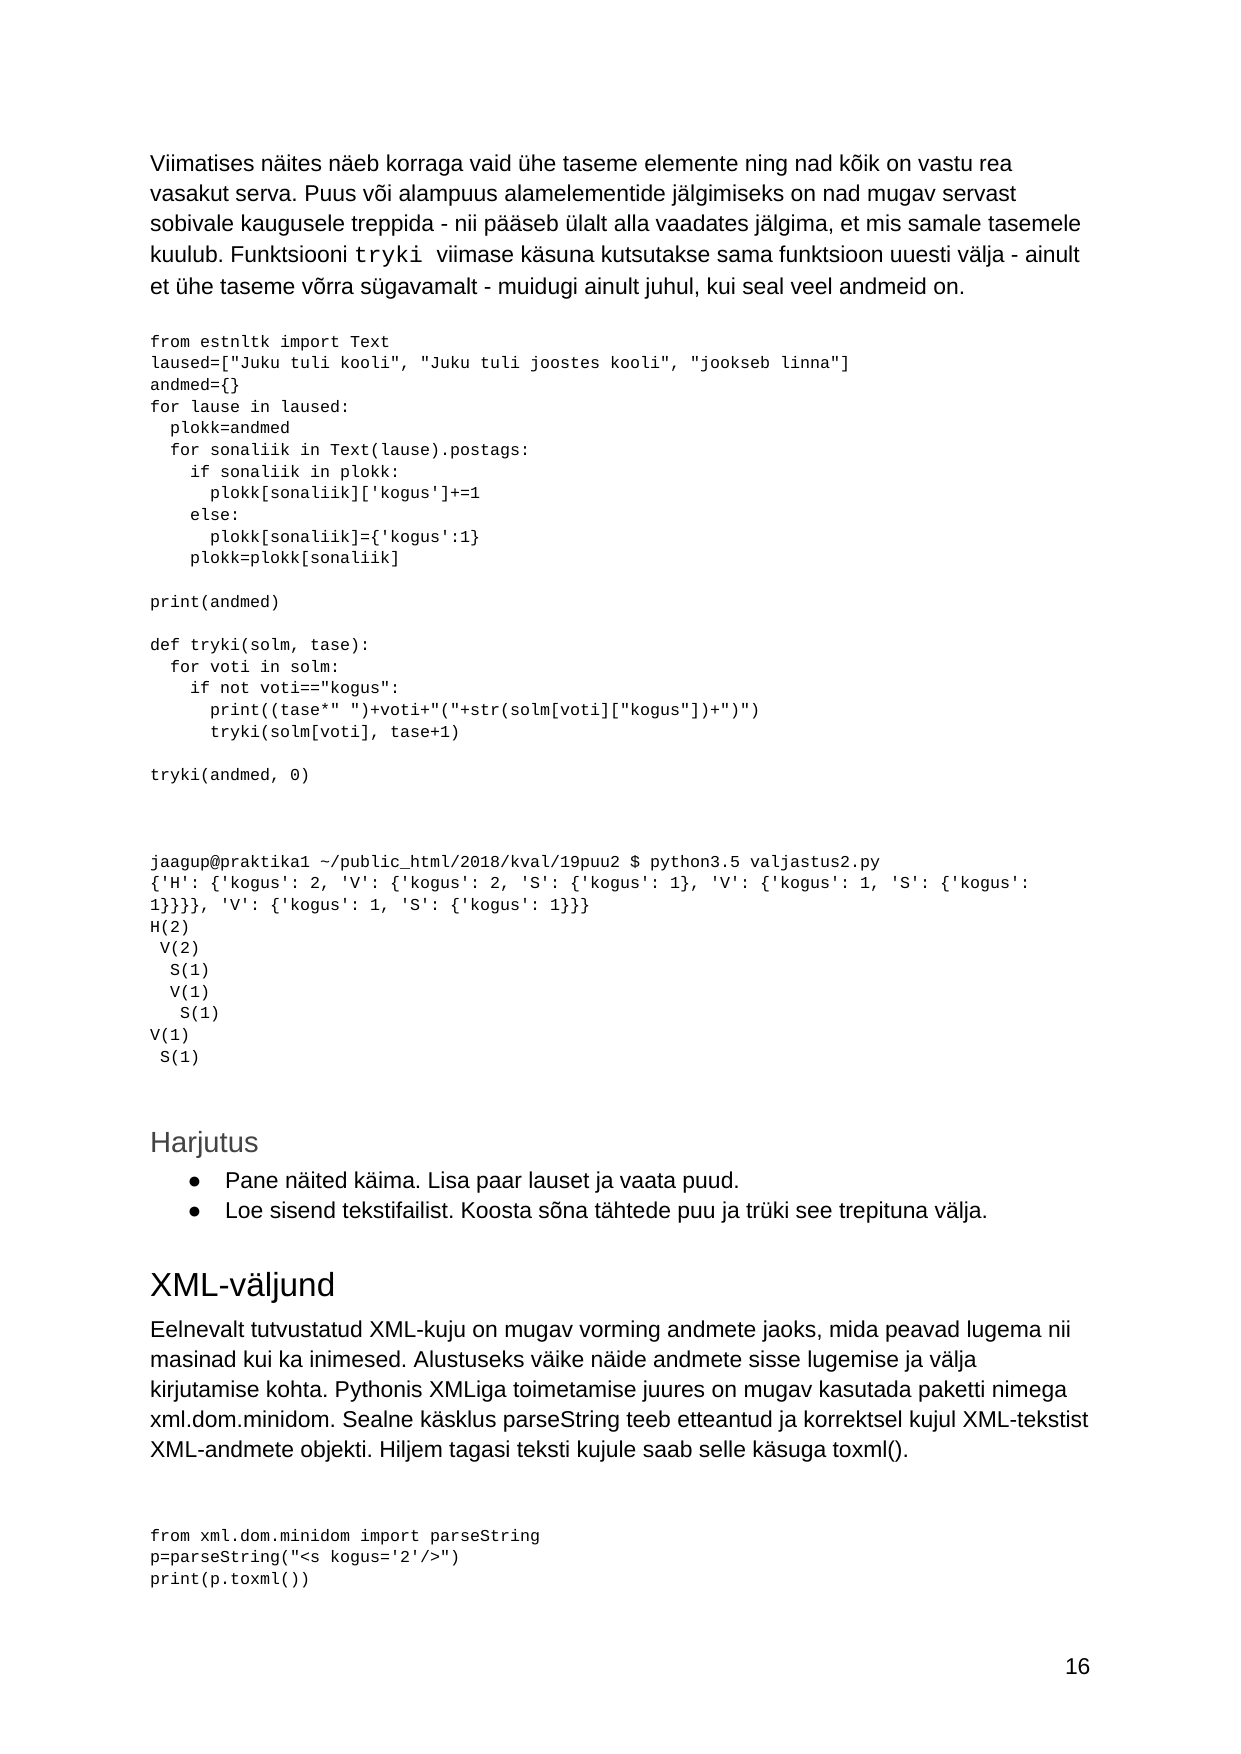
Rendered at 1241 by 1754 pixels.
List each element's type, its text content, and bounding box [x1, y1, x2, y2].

text from xml.dom.minidom import parseString p=parseString("<s kogus='2'/>") print(p.toxml()) [150, 1527, 1090, 1589]
subtitle XML-väljund [150, 1265, 1090, 1303]
text from estnltk import Text laused=["Juku tuli kooli", "Juku tuli joostes kooli", "jookseb linna"] andmed={} for lause in laused: plokk=andmed for sonaliik in Text(lause).postags: if sonaliik in plokk: plokk[sonaliik]['kogus']+=1 else: plokk[sonaliik]={'kogus':1} plokk=plokk[sonaliik] print(andmed) def tryki(solm, tase): for voti in solm: if not voti=="kogus": print((tase*" ")+voti+"("+str(solm[voti]["kogus"])+")") tryki(solm[voti], tase+1) tryki(andmed, 0) [150, 333, 1090, 785]
text S(1) [150, 962, 1090, 980]
text Eelnevalt tutvustatud XML-kuju on mugav vorming andmete jaoks, mida peavad lugema nii masinad kui ka inimesed. Alustuseks väike näide andmete sisse lugemise ja välja kirjutamise kohta. Pythonis XMLiga toimetamise juures on mugav kasutada paketti nimega xml.dom.minidom. Sealne käsklus parseString teeb etteantud ja korrektsel kujul XML-tekstist XML-andmete objekti. Hiljem tagasi teksti kujule saab selle käsuga toxml(). [150, 1316, 1090, 1463]
text jaagup@praktika1 ~/public_html/2018/kval/19puu2 $ python3.5 valjastus2.py [150, 853, 1090, 872]
text V(1) [150, 983, 1090, 1002]
list Pane näited käima. Lisa paar lauset ja vaata puud. [187, 1167, 1090, 1193]
text {'H': {'kogus': 2, 'V': {'kogus': 2, 'S': {'kogus': 1}, 'V': {'kogus': 1, 'S': {'kogus': 1}}}}, 'V': {'kogus': 1, 'S': {'kogus': 1}}} [150, 875, 1090, 915]
text H(2) [150, 918, 1090, 937]
text Viimatises näites näeb korraga vaid ühe taseme elemente ning nad kõik on vastu rea vasakut serva. Puus või alampuus alamelementide jälgimiseks on nad mugav servast sobivale kaugusele treppida - nii pääseb ülalt alla vaadates jälgima, et mis samale tasemele kuulub. Funktsiooni tryki viimase käsuna kutsutakse sama funktsioon uuesti välja - ainult et ühe taseme võrra sügavamalt - muidugi ainult juhul, kui seal veel andmeid on. [150, 150, 1090, 299]
text S(1) [150, 1005, 1090, 1024]
list Loe sisend tekstifailist. Koosta sõna tähtede puu ja trüki see trepituna välja. [187, 1197, 1090, 1223]
subtitle Harjutus [150, 1125, 1090, 1158]
text S(1) [150, 1048, 1090, 1067]
text V(1) [150, 1027, 1090, 1045]
text V(2) [150, 940, 1090, 959]
